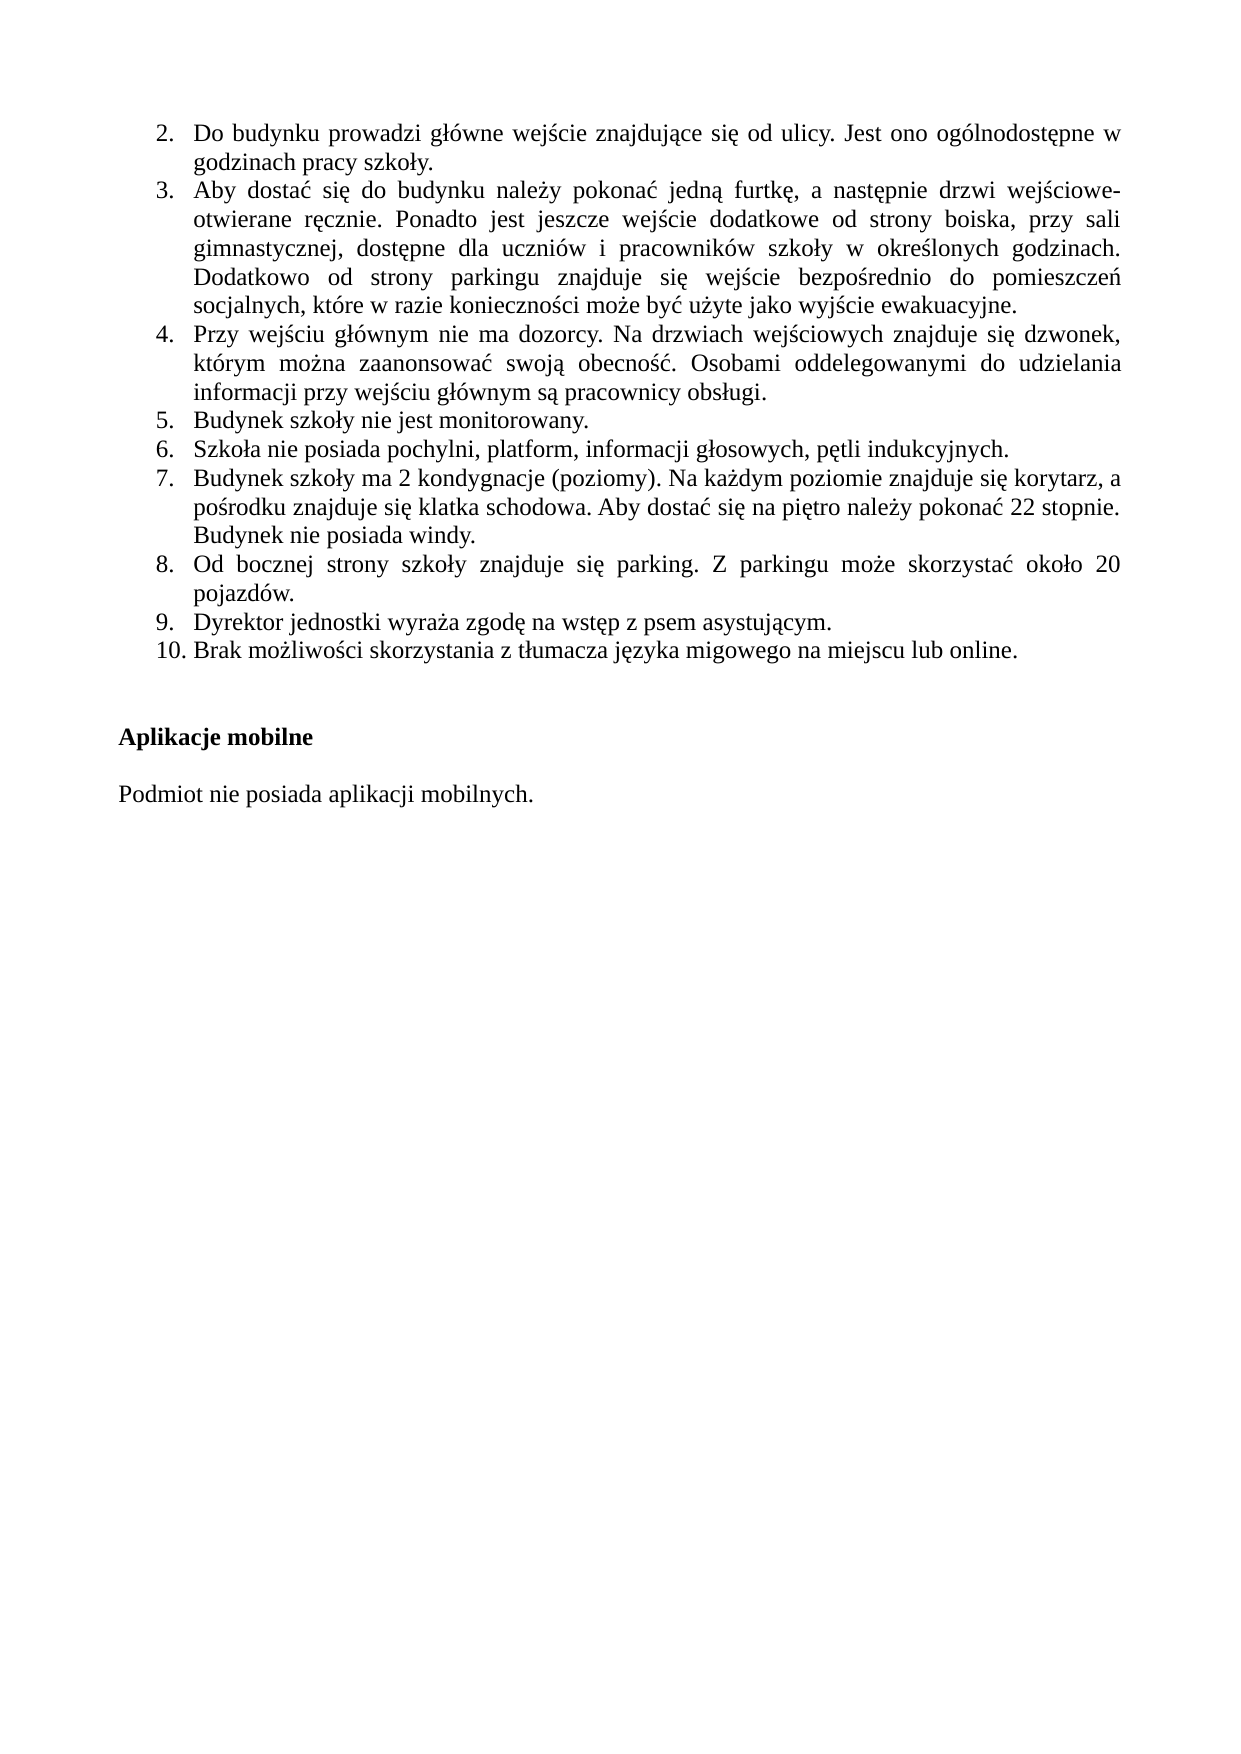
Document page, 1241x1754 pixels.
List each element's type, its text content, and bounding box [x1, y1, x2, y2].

list Przy wejściu głównym nie ma dozorcy. Na drzwiach wejściowych znajduje się dzwonek, którym można zaanonsować swoją obecność. Osobami oddelegowanymi do udzielania informacji przy wejściu głównym są pracownicy obsługi. [156, 319, 1122, 406]
list Aby dostać się do budynku należy pokonać jedną furtkę, a następnie drzwi wejściowe- otwierane ręcznie. Ponadto jest jeszcze wejście dodatkowe od strony boiska, przy sali gimnastycznej, dostępne dla uczniów i pracowników szkoły w określonych godzinach. Dodatkowo od strony parkingu znajduje się wejście bezpośrednio do pomieszczeń socjalnych, które w razie konieczności może być użyte jako wyjście ewakuacyjne. [156, 176, 1122, 319]
list Budynek szkoły ma 2 kondygnacje (poziomy). Na każdym poziomie znajduje się korytarz, a pośrodku znajduje się klatka schodowa. Aby dostać się na piętro należy pokonać 22 stopnie. Budynek nie posiada windy. [156, 463, 1122, 549]
list Budynek szkoły nie jest monitorowany. [156, 406, 1122, 434]
list Od bocznej strony szkoły znajduje się parking. Z parkingu może skorzystać około 20 pojazdów. [156, 549, 1122, 607]
text Podmiot nie posiada aplikacji mobilnych. [118, 779, 1122, 808]
list Do budynku prowadzi główne wejście znajdujące się od ulicy. Jest ono ogólnodostępne w godzinach pracy szkoły. [156, 118, 1122, 176]
list Brak możliwości skorzystania z tłumacza języka migowego na miejscu lub online. [156, 636, 1122, 664]
list Dyrektor jednostki wyraża zgodę na wstęp z psem asystującym. [156, 607, 1122, 636]
text Aplikacje mobilne [118, 722, 1122, 751]
list Szkoła nie posiada pochylni, platform, informacji głosowych, pętli indukcyjnych. [156, 434, 1122, 463]
